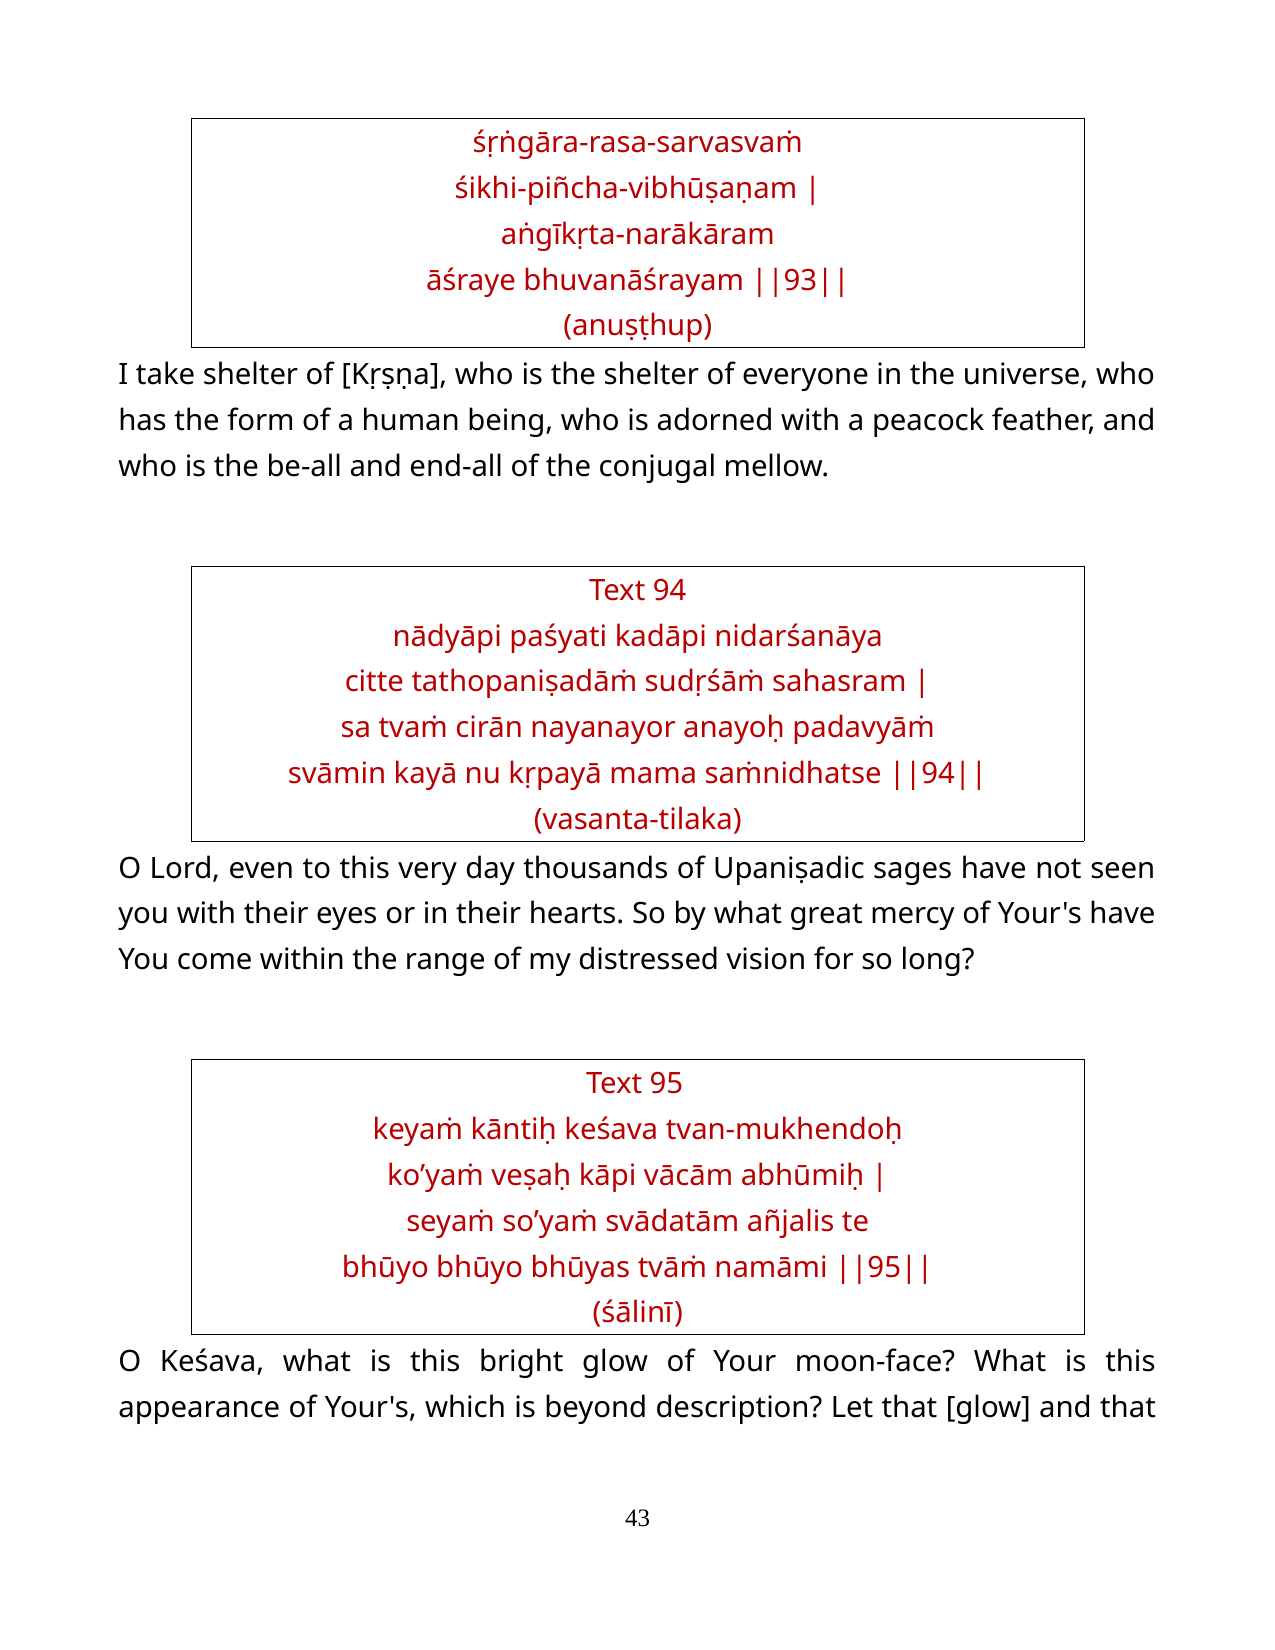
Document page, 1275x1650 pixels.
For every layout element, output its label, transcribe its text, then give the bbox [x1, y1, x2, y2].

text I take shelter of [Kṛṣṇa], who is the shelter of everyone in the universe, who has the form of a human being, who is adorned with a peacock feather, and who is the be-all and end-all of the conjugal mellow. [118, 353, 1157, 485]
text śṛṅgāra-rasa-sarvasvaṁ śikhi-piñcha-vibhūṣaṇam | aṅgīkṛta-narākāram āśraye bhuvanāśrayam ||93|| (anuṣṭhup) [192, 119, 1084, 347]
text Text 94 [192, 567, 1084, 609]
text Text 95 [192, 1060, 1084, 1102]
text O Keśava, what is this bright glow of Your moon-face? What is this appearance of Your's, which is beyond description? Let that [glow] and that [118, 1340, 1157, 1426]
text keyaṁ kāntiḥ keśava tvan-mukhendoḥ ko’yaṁ veṣaḥ kāpi vācām abhūmiḥ | seyaṁ so’yaṁ svādatām añjalis te bhūyo bhūyo bhūyas tvāṁ namāmi ||95|| (śālinī) [192, 1105, 1084, 1334]
text nādyāpi paśyati kadāpi nidarśanāya citte tathopaniṣadāṁ sudṛśāṁ sahasram | sa tvaṁ cirān nayanayor anayoḥ padavyāṁ svāmin kayā nu kṛpayā mama saṁnidhatse ||94|| (vasanta-tilaka) [192, 612, 1084, 841]
text O Lord, even to this very day thousands of Upaniṣadic sages have not seen you with their eyes or in their hearts. So by what great mercy of Your's have You come within the range of my distressed vision for so long? [118, 847, 1157, 978]
